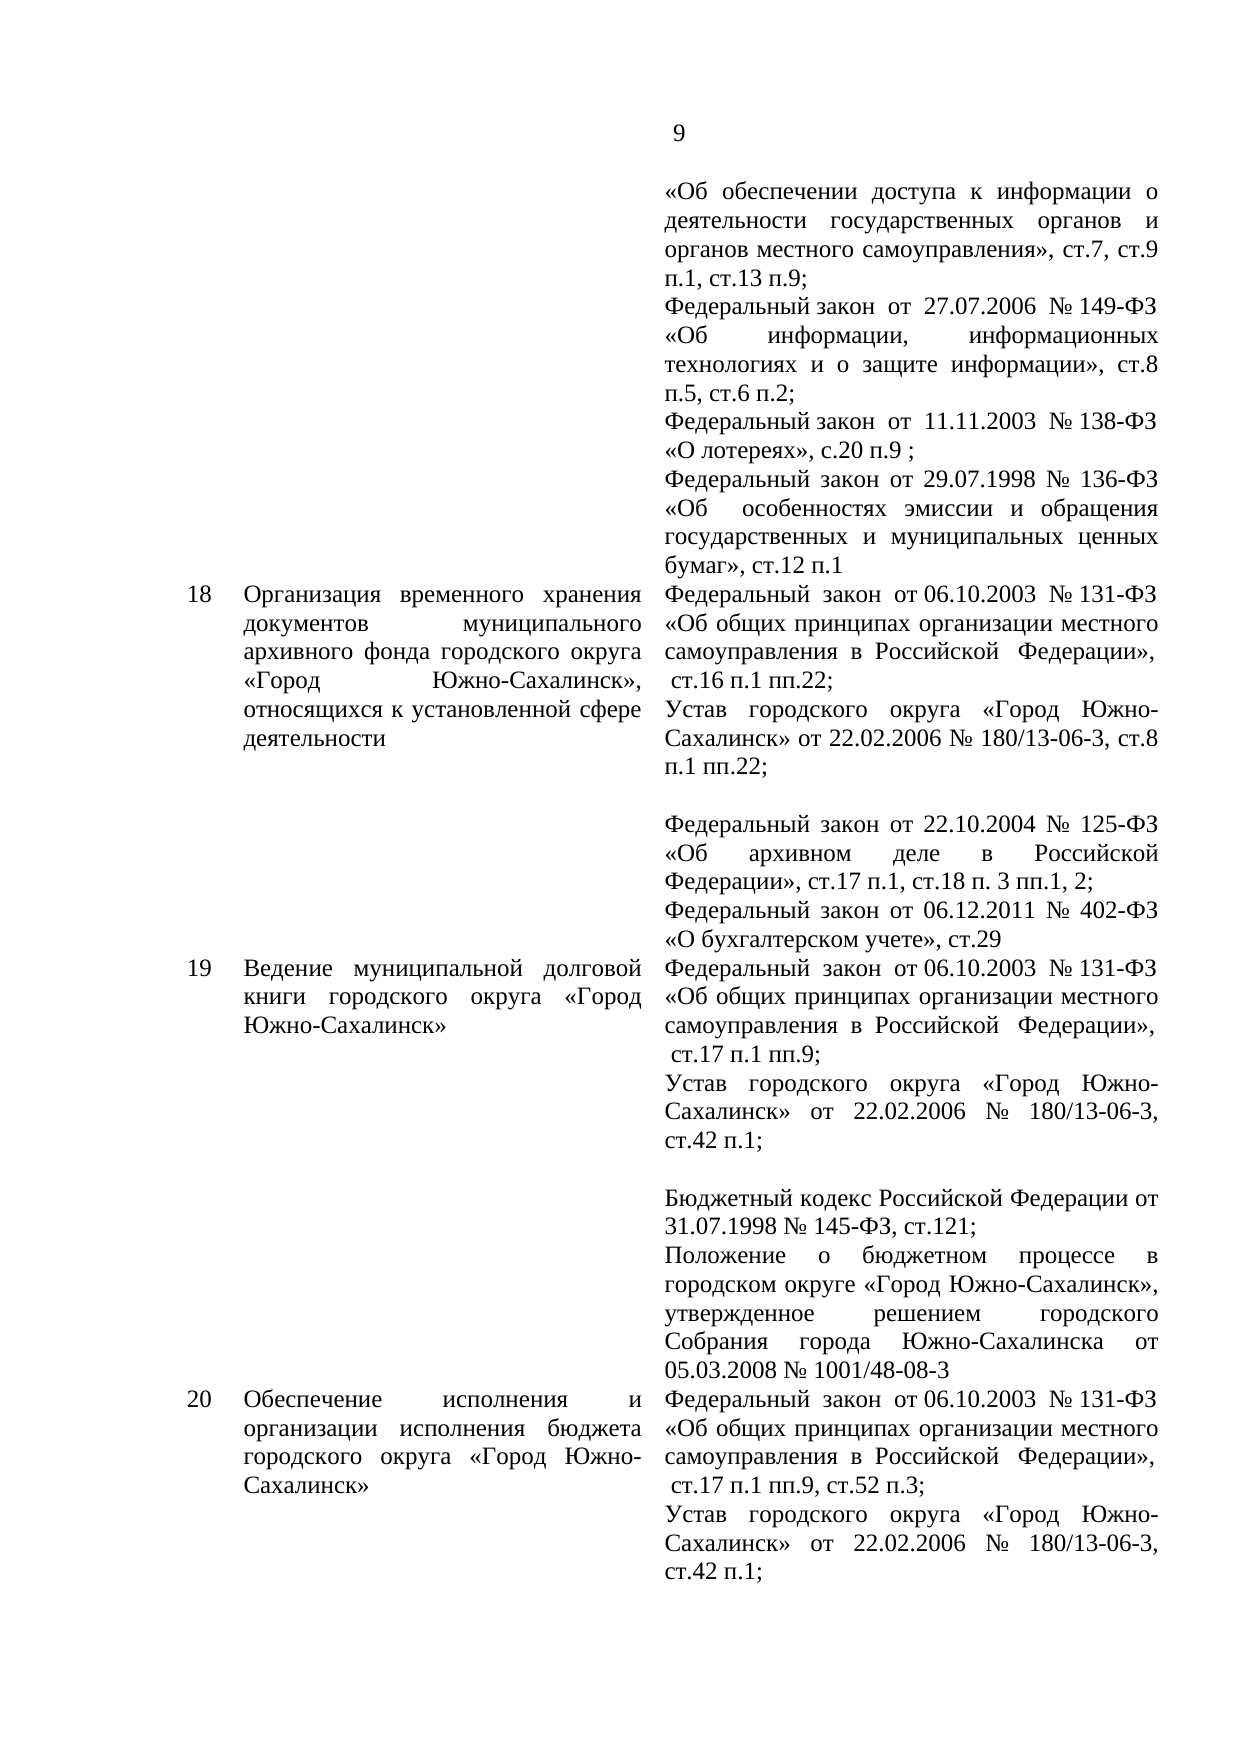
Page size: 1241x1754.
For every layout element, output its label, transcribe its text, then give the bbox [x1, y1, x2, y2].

table_cell 20 [166, 1384, 232, 1614]
table_cell Федеральный закон от 06.10.2003 № 131-ФЗ «Об общих принципах организации местного самоуправления в Российской Федерации», ст.17 п.1 пп.9; Устав городского округа «Город Южно-Сахалинск» от 22.02.2006 № 180/13-06-3, ст.42 п.1; Бюджетный кодекс Российской Федерации от 31.07.1998 № 145-ФЗ, ст.121; Положение о бюджетном процессе в городском округе «Город Южно-Сахалинск», утвержденное решением городского Собрания города Южно-Сахалинска от 05.03.2008 № 1001/48-08-3 [653, 953, 1170, 1384]
table_cell [166, 176, 232, 579]
table_cell Организация временного хранения документов муниципального архивного фонда городского округа «Город Южно-Сахалинск», относящихся к установленной сфере деятельности [232, 579, 653, 953]
table_cell «Об обеспечении доступа к информации о деятельности государственных органов и органов местного самоуправления», ст.7, ст.9 п.1, ст.13 п.9; Федеральный закон от 27.07.2006 № 149-ФЗ «Об информации, информационных технологиях и о защите информации», ст.8 п.5, ст.6 п.2; Федеральный закон от 11.11.2003 № 138-ФЗ «О лотереях», с.20 п.9 ; Федеральный закон от 29.07.1998 № 136-ФЗ «Об особенностях эмиссии и обращения государственных и муниципальных ценных бумаг», ст.12 п.1 [653, 176, 1170, 579]
table_cell 19 [166, 953, 232, 1384]
table_cell [232, 176, 653, 579]
table_cell Федеральный закон от 06.10.2003 № 131-ФЗ «Об общих принципах организации местного самоуправления в Российской Федерации», ст.16 п.1 пп.22; Устав городского округа «Город Южно-Сахалинск» от 22.02.2006 № 180/13-06-3, ст.8 п.1 пп.22; Федеральный закон от 22.10.2004 № 125-ФЗ «Об архивном деле в Российской Федерации», ст.17 п.1, ст.18 п. 3 пп.1, 2; Федеральный закон от 06.12.2011 № 402-ФЗ «О бухгалтерском учете», ст.29 [653, 579, 1170, 953]
table_cell Ведение муниципальной долговой книги городского округа «Город Южно-Сахалинск» [232, 953, 653, 1384]
table_cell Обеспечение исполнения и организации исполнения бюджета городского округа «Город Южно-Сахалинск» [232, 1384, 653, 1614]
table_cell 18 [166, 579, 232, 953]
table_cell Федеральный закон от 06.10.2003 № 131-ФЗ «Об общих принципах организации местного самоуправления в Российской Федерации», ст.17 п.1 пп.9, ст.52 п.3; Устав городского округа «Город Южно-Сахалинск» от 22.02.2006 № 180/13-06-3, ст.42 п.1; [653, 1384, 1170, 1614]
